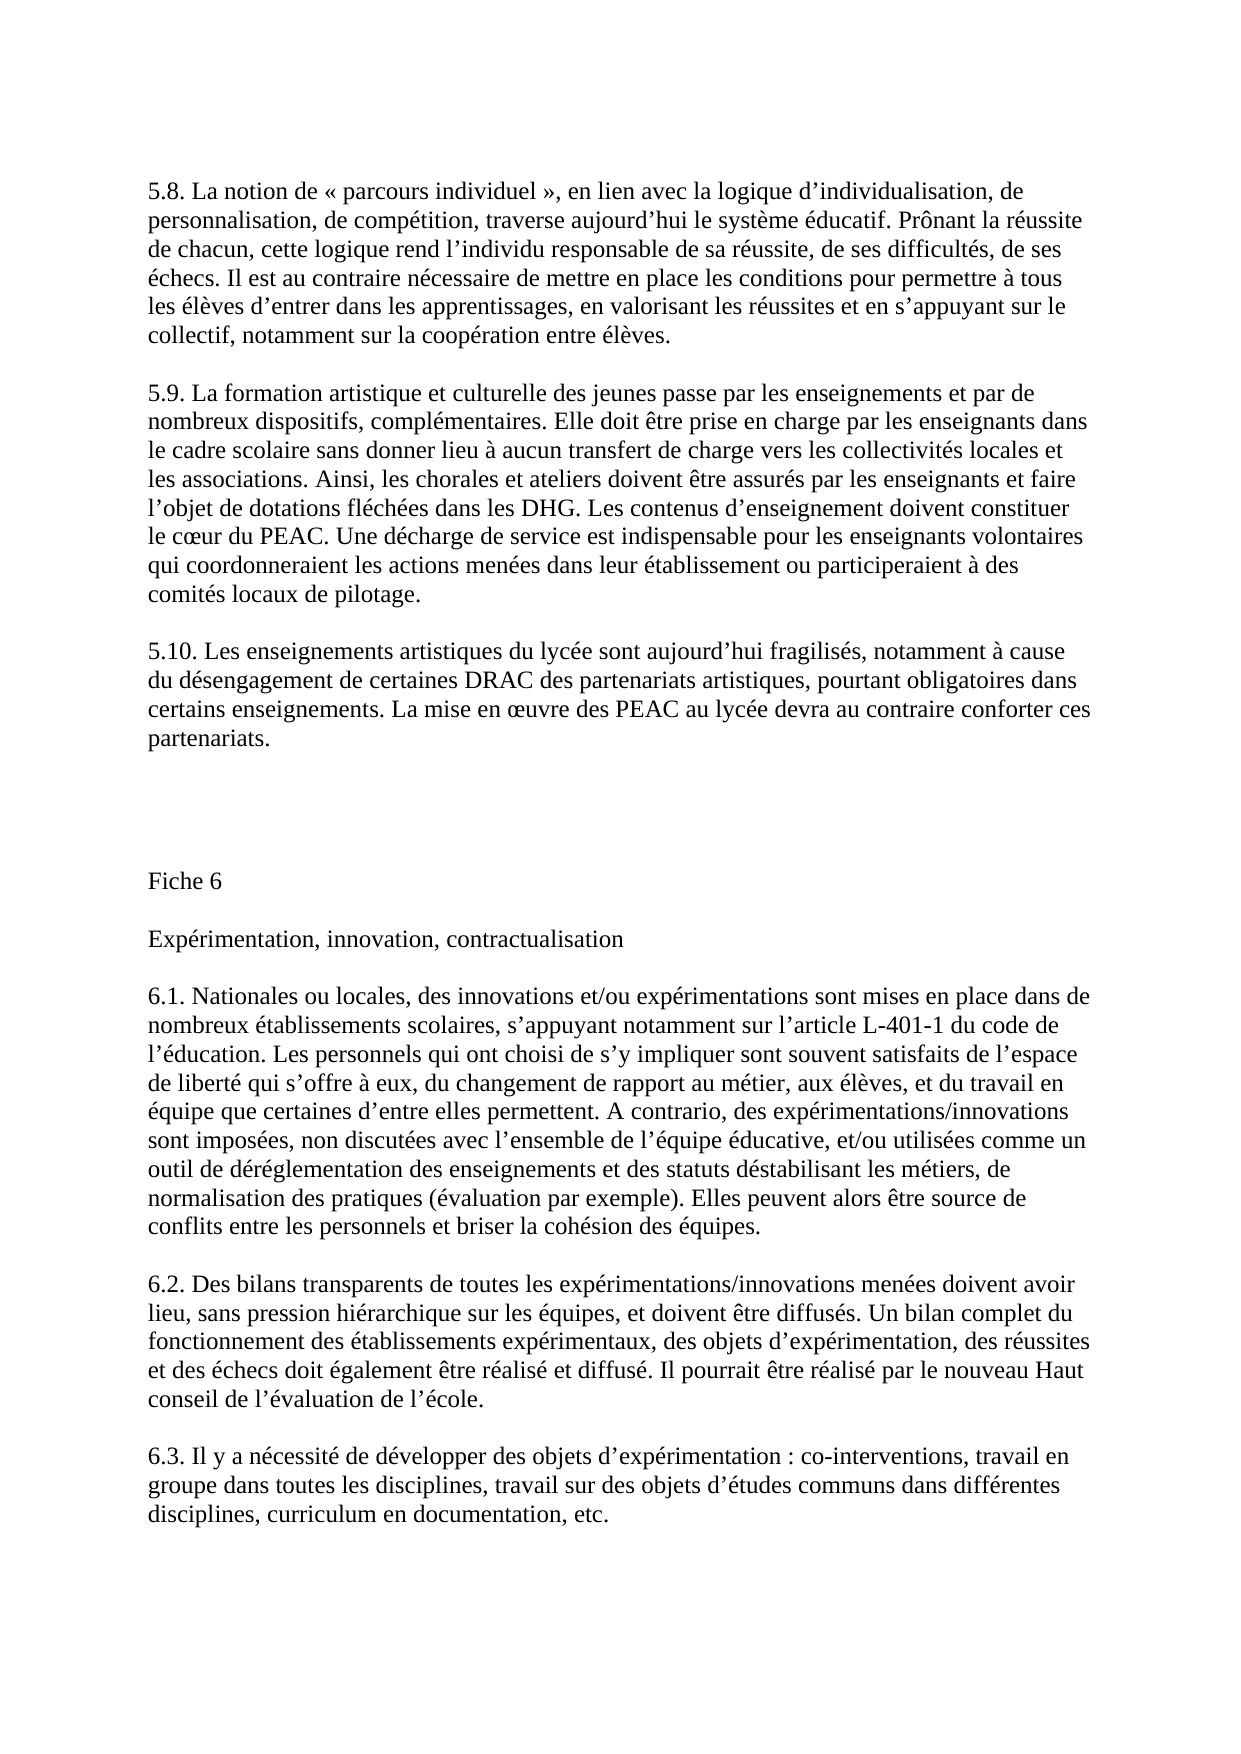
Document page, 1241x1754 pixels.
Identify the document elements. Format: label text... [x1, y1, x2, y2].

text Expérimentation, innovation, contractualisation [148, 924, 1092, 953]
text 5.10. Les enseignements artistiques du lycée sont aujourd’hui fragilisés, notamment à cause du désengagement de certaines DRAC des partenariats artistiques, pourtant obligatoires dans certains enseignements. La mise en œuvre des PEAC au lycée devra au contraire conforter ces partenariats. [148, 636, 1092, 751]
text 6.3. Il y a nécessité de développer des objets d’expérimentation : co-interventions, travail en groupe dans toutes les disciplines, travail sur des objets d’études communs dans différentes disciplines, curriculum en documentation, etc. [148, 1441, 1092, 1528]
text Fiche 6 [148, 866, 1092, 895]
text 6.2. Des bilans transparents de toutes les expérimentations/innovations menées doivent avoir lieu, sans pression hiérarchique sur les équipes, et doivent être diffusés. Un bilan complet du fonctionnement des établissements expérimentaux, des objets d’expérimentation, des réussites et des échecs doit également être réalisé et diffusé. Il pourrait être réalisé par le nouveau Haut conseil de l’évaluation de l’école. [148, 1269, 1092, 1413]
text 5.8. La notion de « parcours individuel », en lien avec la logique d’individualisation, de personnalisation, de compétition, traverse aujourd’hui le système éducatif. Prônant la réussite de chacun, cette logique rend l’individu responsable de sa réussite, de ses difficultés, de ses échecs. Il est au contraire nécessaire de mettre en place les conditions pour permettre à tous les élèves d’entrer dans les apprentissages, en valorisant les réussites et en s’appuyant sur le collectif, notamment sur la coopération entre élèves. [148, 176, 1092, 349]
text 6.1. Nationales ou locales, des innovations et/ou expérimentations sont mises en place dans de nombreux établissements scolaires, s’appuyant notamment sur l’article L-401-1 du code de l’éducation. Les personnels qui ont choisi de s’y impliquer sont souvent satisfaits de l’espace de liberté qui s’offre à eux, du changement de rapport au métier, aux élèves, et du travail en équipe que certaines d’entre elles permettent. A contrario, des expérimentations/innovations sont imposées, non discutées avec l’ensemble de l’équipe éducative, et/ou utilisées comme un outil de déréglementation des enseignements et des statuts déstabilisant les métiers, de normalisation des pratiques (évaluation par exemple). Elles peuvent alors être source de conflits entre les personnels et briser la cohésion des équipes. [148, 981, 1092, 1240]
text 5.9. La formation artistique et culturelle des jeunes passe par les enseignements et par de nombreux dispositifs, complémentaires. Elle doit être prise en charge par les enseignants dans le cadre scolaire sans donner lieu à aucun transfert de charge vers les collectivités locales et les associations. Ainsi, les chorales et ateliers doivent être assurés par les enseignants et faire l’objet de dotations fléchées dans les DHG. Les contenus d’enseignement doivent constituer le cœur du PEAC. Une décharge de service est indispensable pour les enseignants volontaires qui coordonneraient les actions menées dans leur établissement ou participeraient à des comités locaux de pilotage. [148, 378, 1092, 608]
